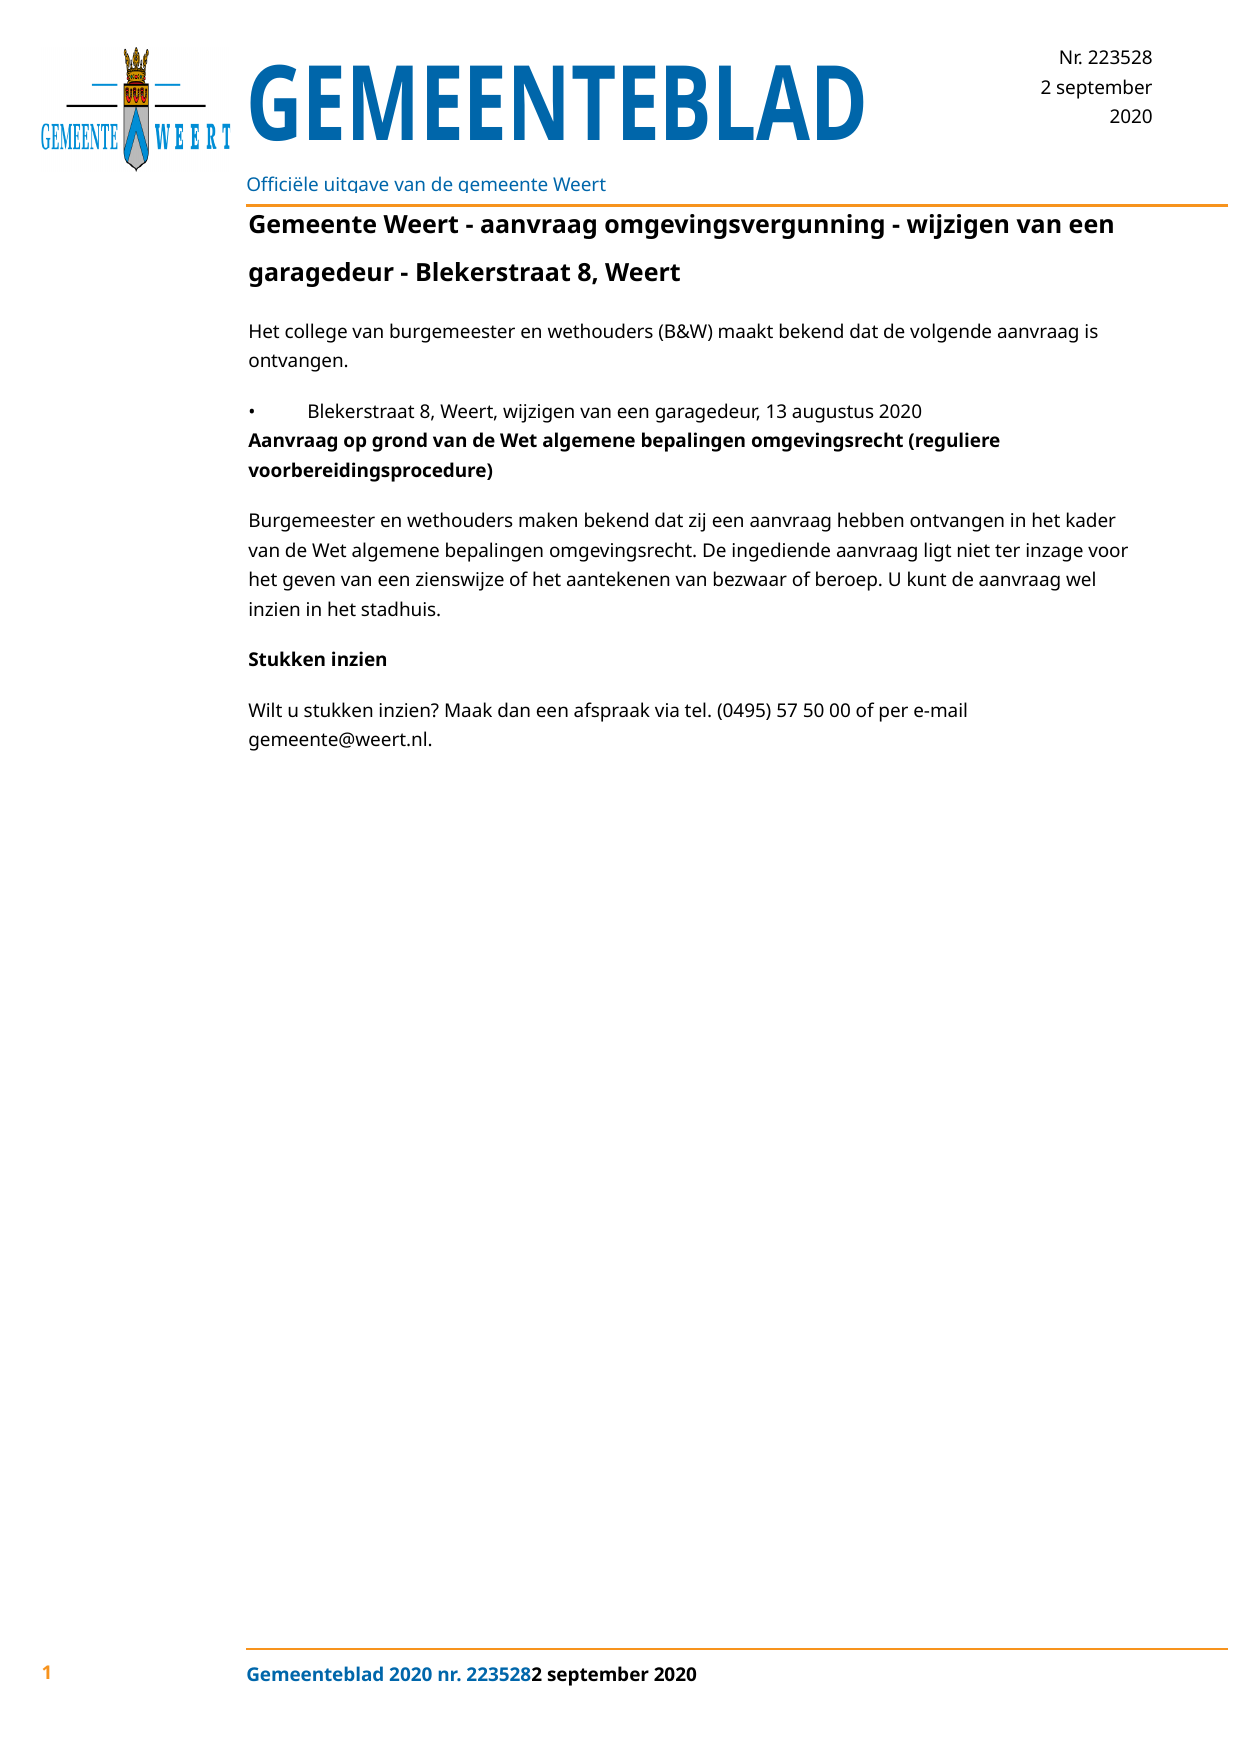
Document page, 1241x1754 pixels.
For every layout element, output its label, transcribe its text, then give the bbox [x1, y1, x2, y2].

list Blekerstraat 8, Weert, wijzigen van een garagedeur, 13 augustus 2020 [248, 398, 1152, 424]
text Het college van burgemeester en wethouders (B&W) maakt bekend dat de volgende aanvraag is ontvangen. [248, 318, 1152, 373]
text Gemeente Weert - aanvraag omgevingsvergunning - wijzigen van een garagedeur - Blekerstraat 8, Weert [248, 207, 1152, 288]
picture [41, 47, 231, 172]
text Aanvraag op grond van de Wet algemene bepalingen omgevingsrecht (reguliere voorbereidingsprocedure) [248, 427, 1152, 483]
text Stukken inzien [248, 647, 1152, 672]
text Burgemeester en wethouders maken bekend dat zij een aanvraag hebben ontvangen in het kader van de Wet algemene bepalingen omgevingsrecht. De ingediende aanvraag ligt niet ter inzage voor het geven van een zienswijze of het aantekenen van bezwaar of beroep. U kunt de aanvraag wel inzien in het stadhuis. [248, 507, 1152, 622]
text Wilt u stukken inzien? Maak dan een afspraak via tel. (0495) 57 50 00 of per e-mail gemeente@weert.nl. [248, 697, 1152, 752]
